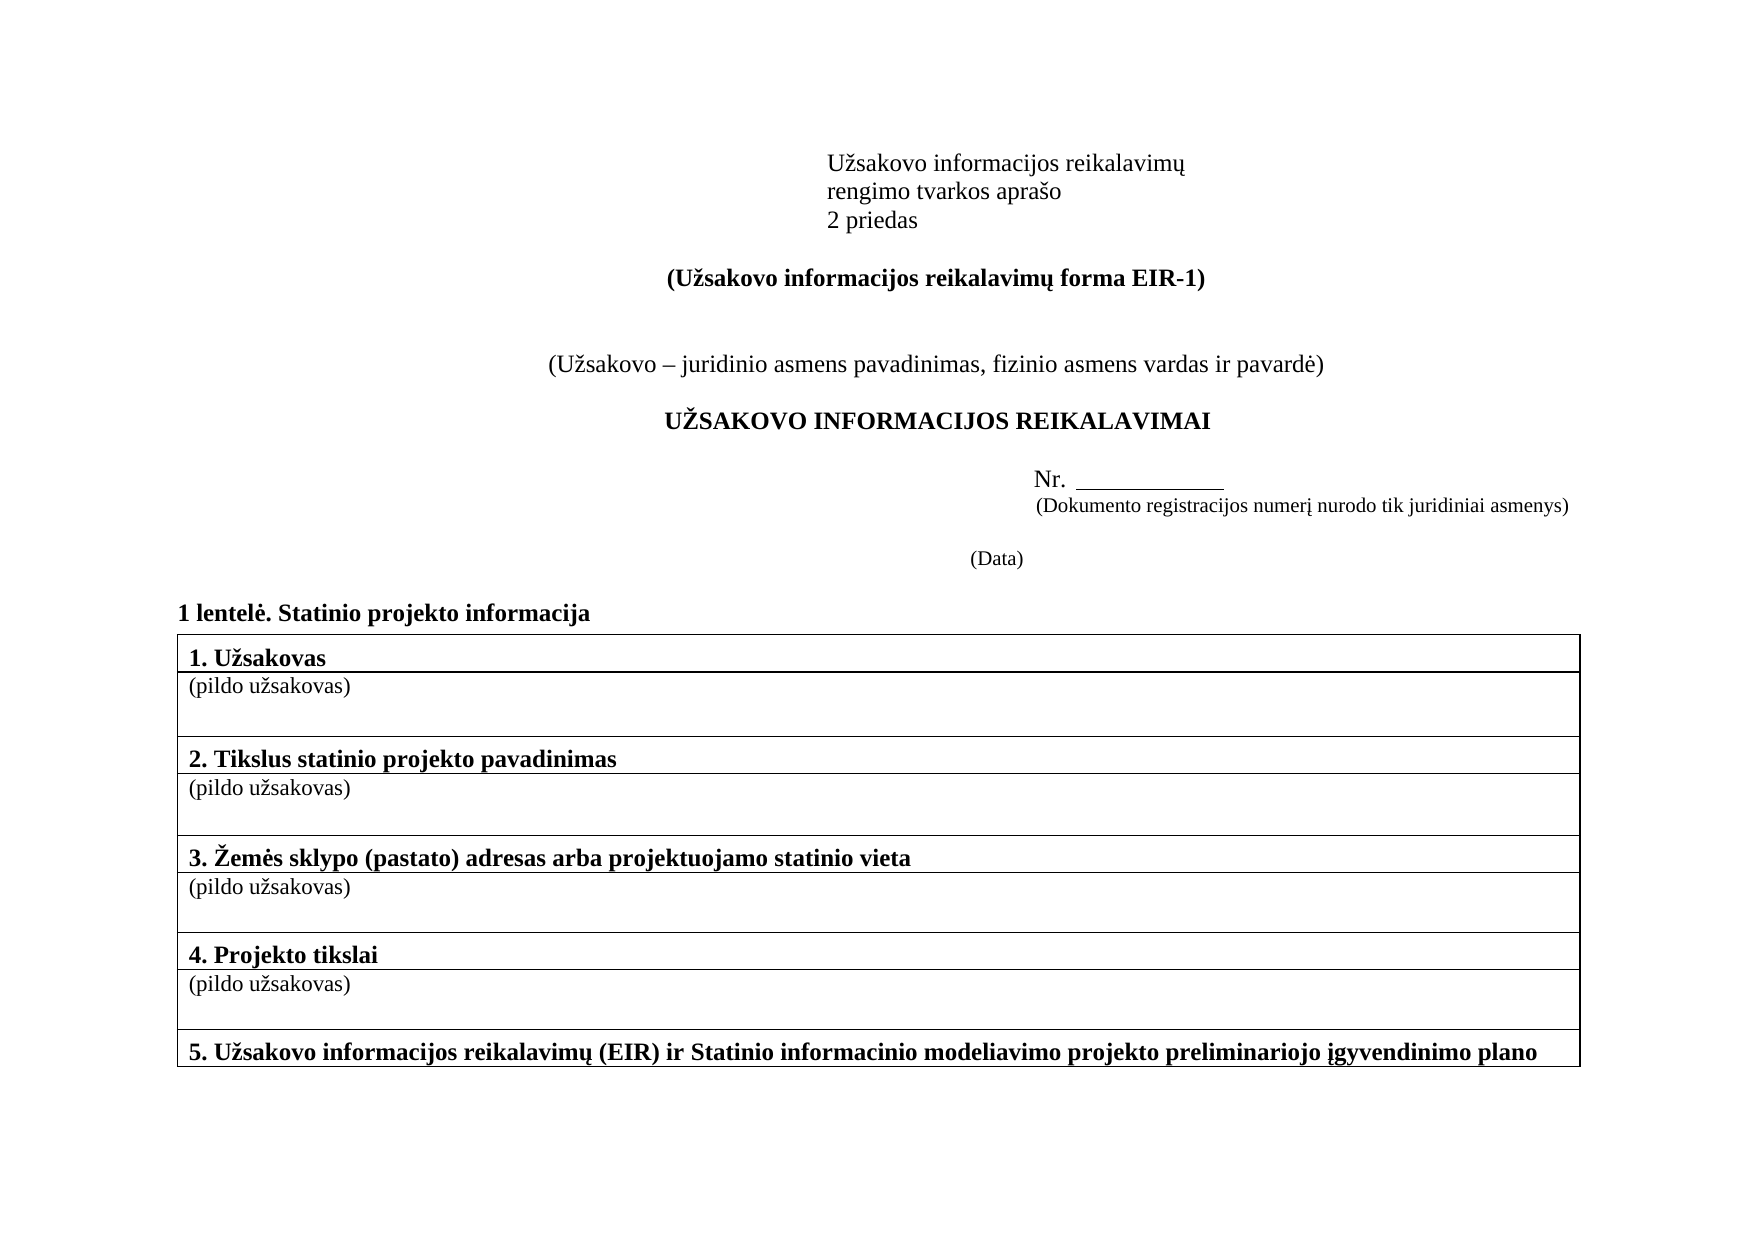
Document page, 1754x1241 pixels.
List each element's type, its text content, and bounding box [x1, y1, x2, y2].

text Užsakovo informacijos reikalavimų [177, 148, 1695, 176]
text 1 lentelė. Statinio projekto informacija [177, 598, 1695, 627]
text (Užsakovo informacijos reikalavimų forma EIR-1) [177, 263, 1695, 291]
text (Dokumento registracijos numerį nurodo tik juridiniai asmenys) [827, 493, 1754, 517]
table_cell 4. Projekto tikslai [178, 933, 1579, 969]
text Nr. [839, 464, 1754, 493]
table_cell 5. Užsakovo informacijos reikalavimų (EIR) ir Statinio informacinio modeliavimo projekto preliminariojo įgyvendinimo plano [178, 1030, 1579, 1066]
table_cell (pildo užsakovas) [178, 774, 1579, 835]
text UŽSAKOVO INFORMACIJOS REIKALAVIMAI [177, 406, 1698, 435]
table_cell (pildo užsakovas) [178, 673, 1579, 736]
table_cell (pildo užsakovas) [178, 873, 1579, 932]
text 2 priedas [177, 205, 1695, 234]
table_cell 3. Žemės sklypo (pastato) adresas arba projektuojamo statinio vieta [178, 836, 1579, 872]
table_cell (pildo užsakovas) [178, 970, 1579, 1029]
table_cell 2. Tikslus statinio projekto pavadinimas [178, 737, 1579, 773]
text (Data) [177, 545, 1754, 569]
text rengimo tvarkos aprašo [177, 176, 1695, 205]
table_header 1. Užsakovas [178, 635, 1579, 671]
text (Užsakovo – juridinio asmens pavadinimas, fizinio asmens vardas ir pavardė) [177, 349, 1695, 378]
